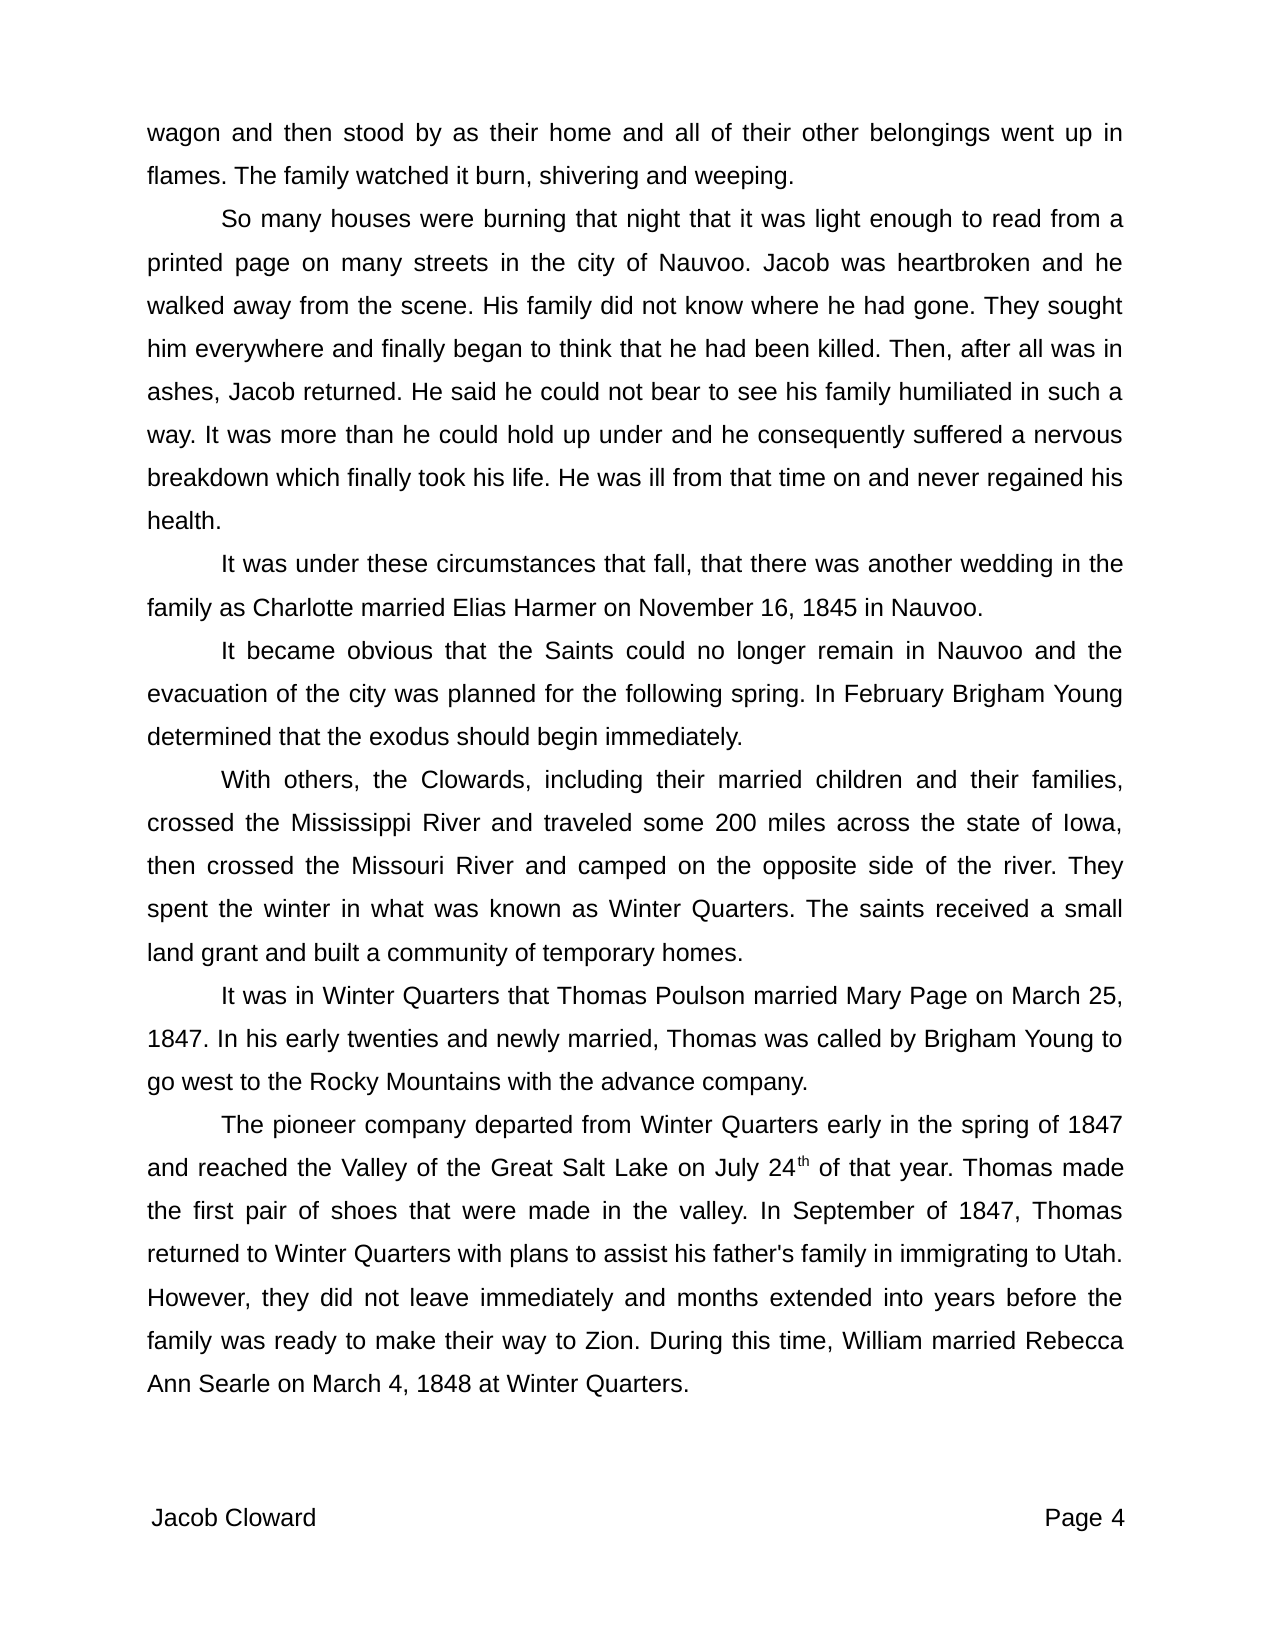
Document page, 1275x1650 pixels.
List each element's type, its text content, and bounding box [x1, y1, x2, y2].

text It was in Winter Quarters that Thomas Poulson married Mary Page on March 25, 1847. In his early twenties and newly married, Thomas was called by Brigham Young to go west to the Rocky Mountains with the advance company. [147, 981, 1125, 1096]
text wagon and then stood by as their home and all of their other belongings went up in flames. The family watched it burn, shivering and weeping. [147, 118, 1125, 190]
text It was under these circumstances that fall, that there was another wedding in the family as Charlotte married Elias Harmer on November 16, 1845 in Nauvoo. [147, 549, 1125, 621]
text So many houses were burning that night that it was light enough to read from a printed page on many streets in the city of Nauvoo. Jacob was heartbroken and he walked away from the scene. His family did not know where he had gone. They sought him everywhere and finally began to think that he had been killed. Then, after all was in ashes, Jacob returned. He said he could not bear to see his family humiliated in such a way. It was more than he could hold up under and he consequently suffered a nervous breakdown which finally took his life. He was ill from that time on and never regained his health. [147, 204, 1125, 535]
text With others, the Clowards, including their married children and their families, crossed the Mississippi River and traveled some 200 miles across the state of Iowa, then crossed the Missouri River and camped on the opposite side of the river. They spent the winter in what was known as Winter Quarters. The saints received a small land grant and built a community of temporary homes. [147, 765, 1125, 966]
text It became obvious that the Saints could no longer remain in Nauvoo and the evacuation of the city was planned for the following spring. In February Brigham Young determined that the exodus should begin immediately. [147, 636, 1125, 751]
text The pioneer company departed from Winter Quarters early in the spring of 1847 and reached the Valley of the Great Salt Lake on July 24th of that year. Thomas made the first pair of shoes that were made in the valley. In September of 1847, Thomas returned to Winter Quarters with plans to assist his father's family in immigrating to Utah. However, they did not leave immediately and months extended into years before the family was ready to make their way to Zion. During this time, William married Rebecca Ann Searle on March 4, 1848 at Winter Quarters. [147, 1110, 1125, 1397]
